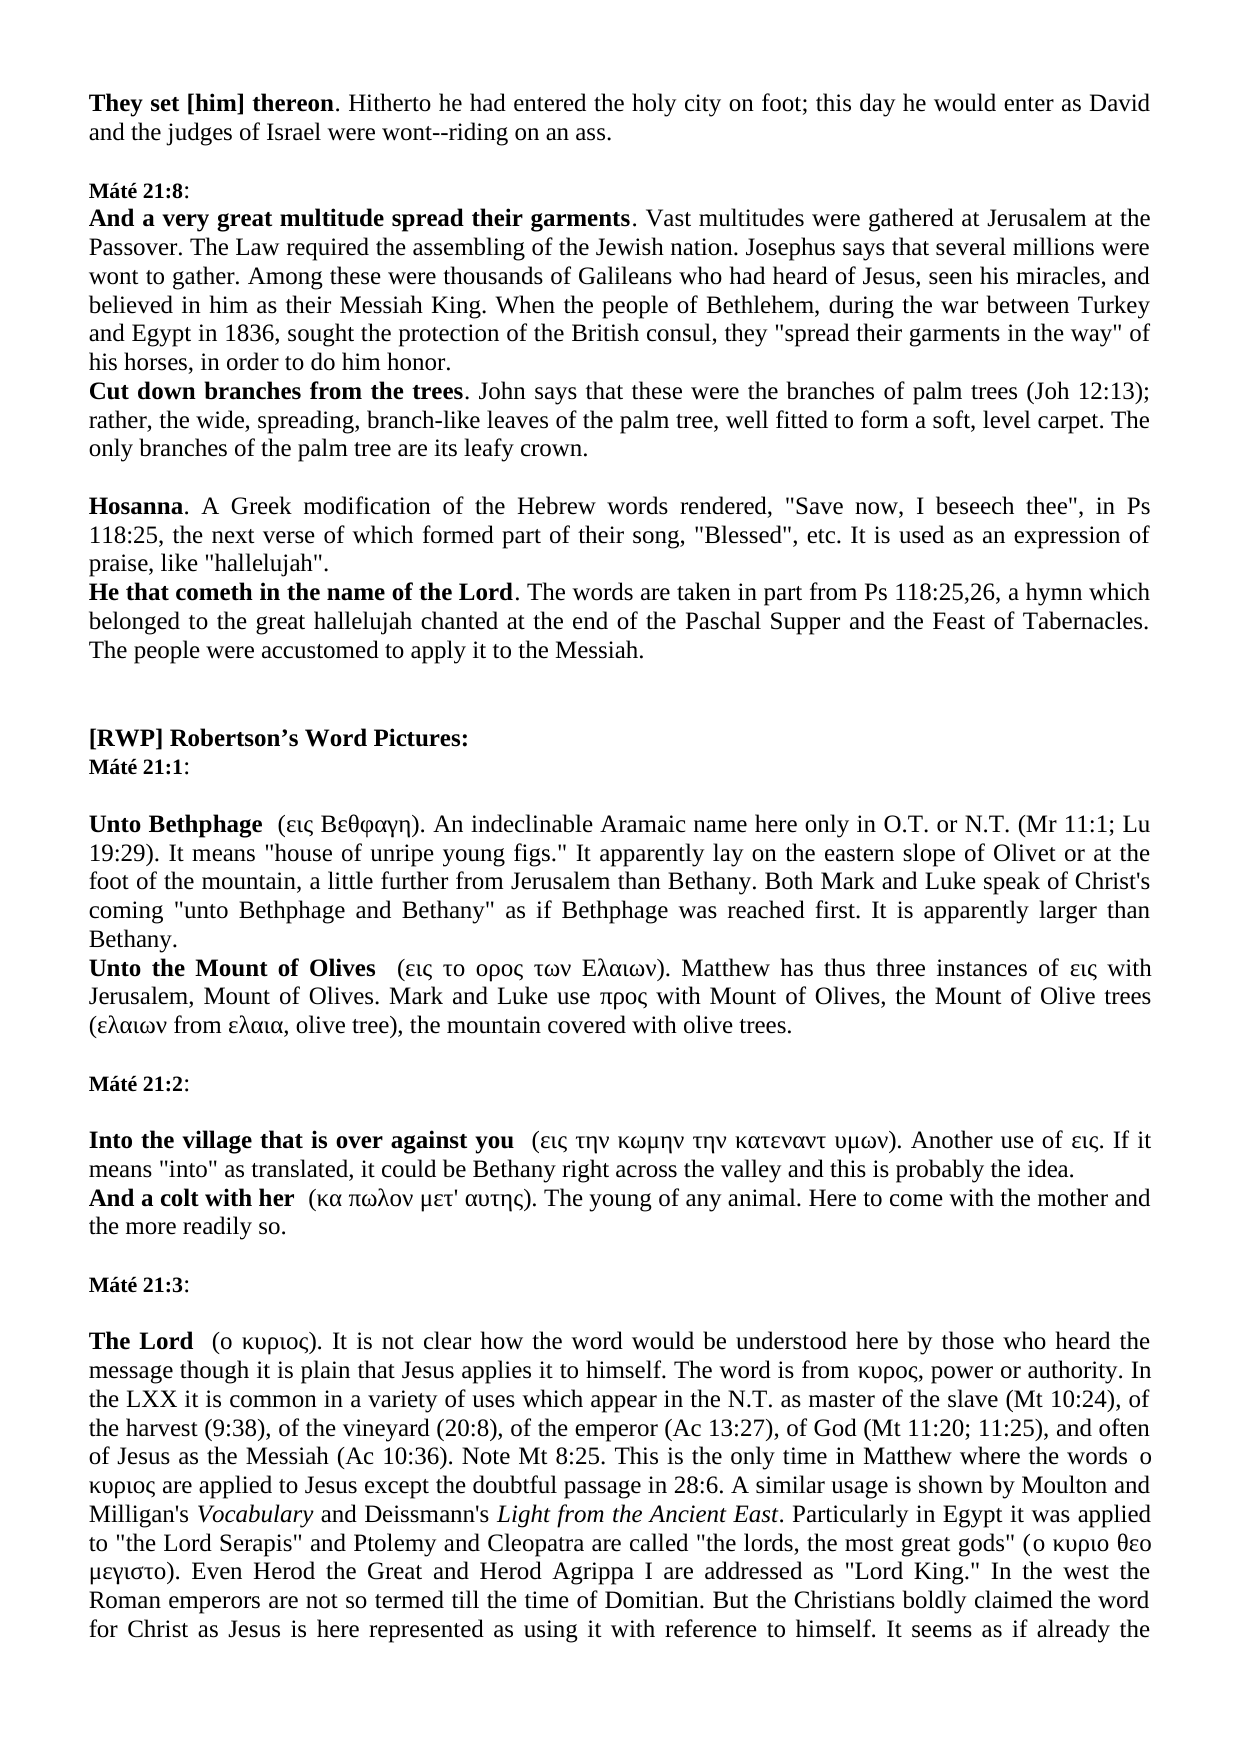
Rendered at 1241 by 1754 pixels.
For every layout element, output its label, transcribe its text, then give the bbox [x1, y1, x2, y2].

text Into the village that is over against you (εις την κωμην την κατεναντ υμων). Another use of εις. If it means "into" as translated, it could be Bethany right across the valley and this is probably the idea. [88, 1125, 1152, 1183]
text [RWP] Robertson’s Word Pictures: [88, 723, 1152, 751]
text And a very great multitude spread their garments. Vast multitudes were gathered at Jerusalem at the Passover. The Law required the assembling of the Jewish nation. Josephus says that several millions were wont to gather. Among these were thousands of Galileans who had heard of Jesus, seen his miracles, and believed in him as their Messiah King. When the people of Bethlehem, during the war between Turkey and Egypt in 1836, sought the protection of the British consul, they "spread their garments in the way" of his horses, in order to do him honor. Cut down branches from the trees. John says that these were the branches of palm trees (Joh 12:13); rather, the wide, spreading, branch-like leaves of the palm tree, well fitted to form a soft, level carpet. The only branches of the palm tree are its leafy crown. [88, 203, 1152, 462]
text Unto Bethphage (εις Βεθφαγη). An indeclinable Aramaic name here only in O.T. or N.T. (Mr 11:1; Lu 19:29). It means "house of unripe young figs." It apparently lay on the eastern slope of Olivet or at the foot of the mountain, a little further from Jerusalem than Bethany. Both Mark and Luke speak of Christ's coming "unto Bethphage and Bethany" as if Bethphage was reached first. It is apparently larger than Bethany. [88, 809, 1152, 953]
text They set [him] thereon. Hitherto he had entered the holy city on foot; this day he would enter as David and the judges of Israel were wont--riding on an ass. [88, 88, 1152, 146]
text Máté 21:2: [88, 1068, 1152, 1096]
text Unto the Mount of Olives (εις το ορος των Ελαιων). Matthew has thus three instances of εις with Jerusalem, Mount of Olives. Mark and Luke use προς with Mount of Olives, the Mount of Olive trees (ελαιων from ελαια, olive tree), the mountain covered with olive trees. [88, 953, 1152, 1039]
text Máté 21:3: [88, 1269, 1152, 1298]
text Hosanna. A Greek modification of the Hebrew words rendered, "Save now, I beseech thee", in Ps 118:25, the next verse of which formed part of their song, "Blessed", etc. It is used as an expression of praise, like "hallelujah". He that cometh in the name of the Lord. The words are taken in part from Ps 118:25,26, a hymn which belonged to the great hallelujah chanted at the end of the Paschal Supper and the Feast of Tabernacles. The people were accustomed to apply it to the Messiah. [88, 491, 1152, 663]
text The Lord (ο κυριος). It is not clear how the word would be understood here by those who heard the message though it is plain that Jesus applies it to himself. The word is from κυρος, power or authority. In the LXX it is common in a variety of uses which appear in the N.T. as master of the slave (Mt 10:24), of the harvest (9:38), of the vineyard (20:8), of the emperor (Ac 13:27), of God (Mt 11:20; 11:25), and often of Jesus as the Messiah (Ac 10:36). Note Mt 8:25. This is the only time in Matthew where the words ο κυριος are applied to Jesus except the doubtful passage in 28:6. A similar usage is shown by Moulton and Milligan's Vocabulary and Deissmann's Light from the Ancient East. Particularly in Egypt it was applied to "the Lord Serapis" and Ptolemy and Cleopatra are called "the lords, the most great gods" (ο κυριο θεο μεγιστο). Even Herod the Great and Herod Agrippa I are addressed as "Lord King." In the west the Roman emperors are not so termed till the time of Domitian. But the Christians boldly claimed the word for Christ as Jesus is here represented as using it with reference to himself. It seems as if already the [88, 1326, 1152, 1643]
text Máté 21:1: [88, 751, 1152, 780]
text And a colt with her (κα πωλον μετ' αυτης). The young of any animal. Here to come with the mother and the more readily so. [88, 1183, 1152, 1240]
text Máté 21:8: [88, 175, 1152, 203]
